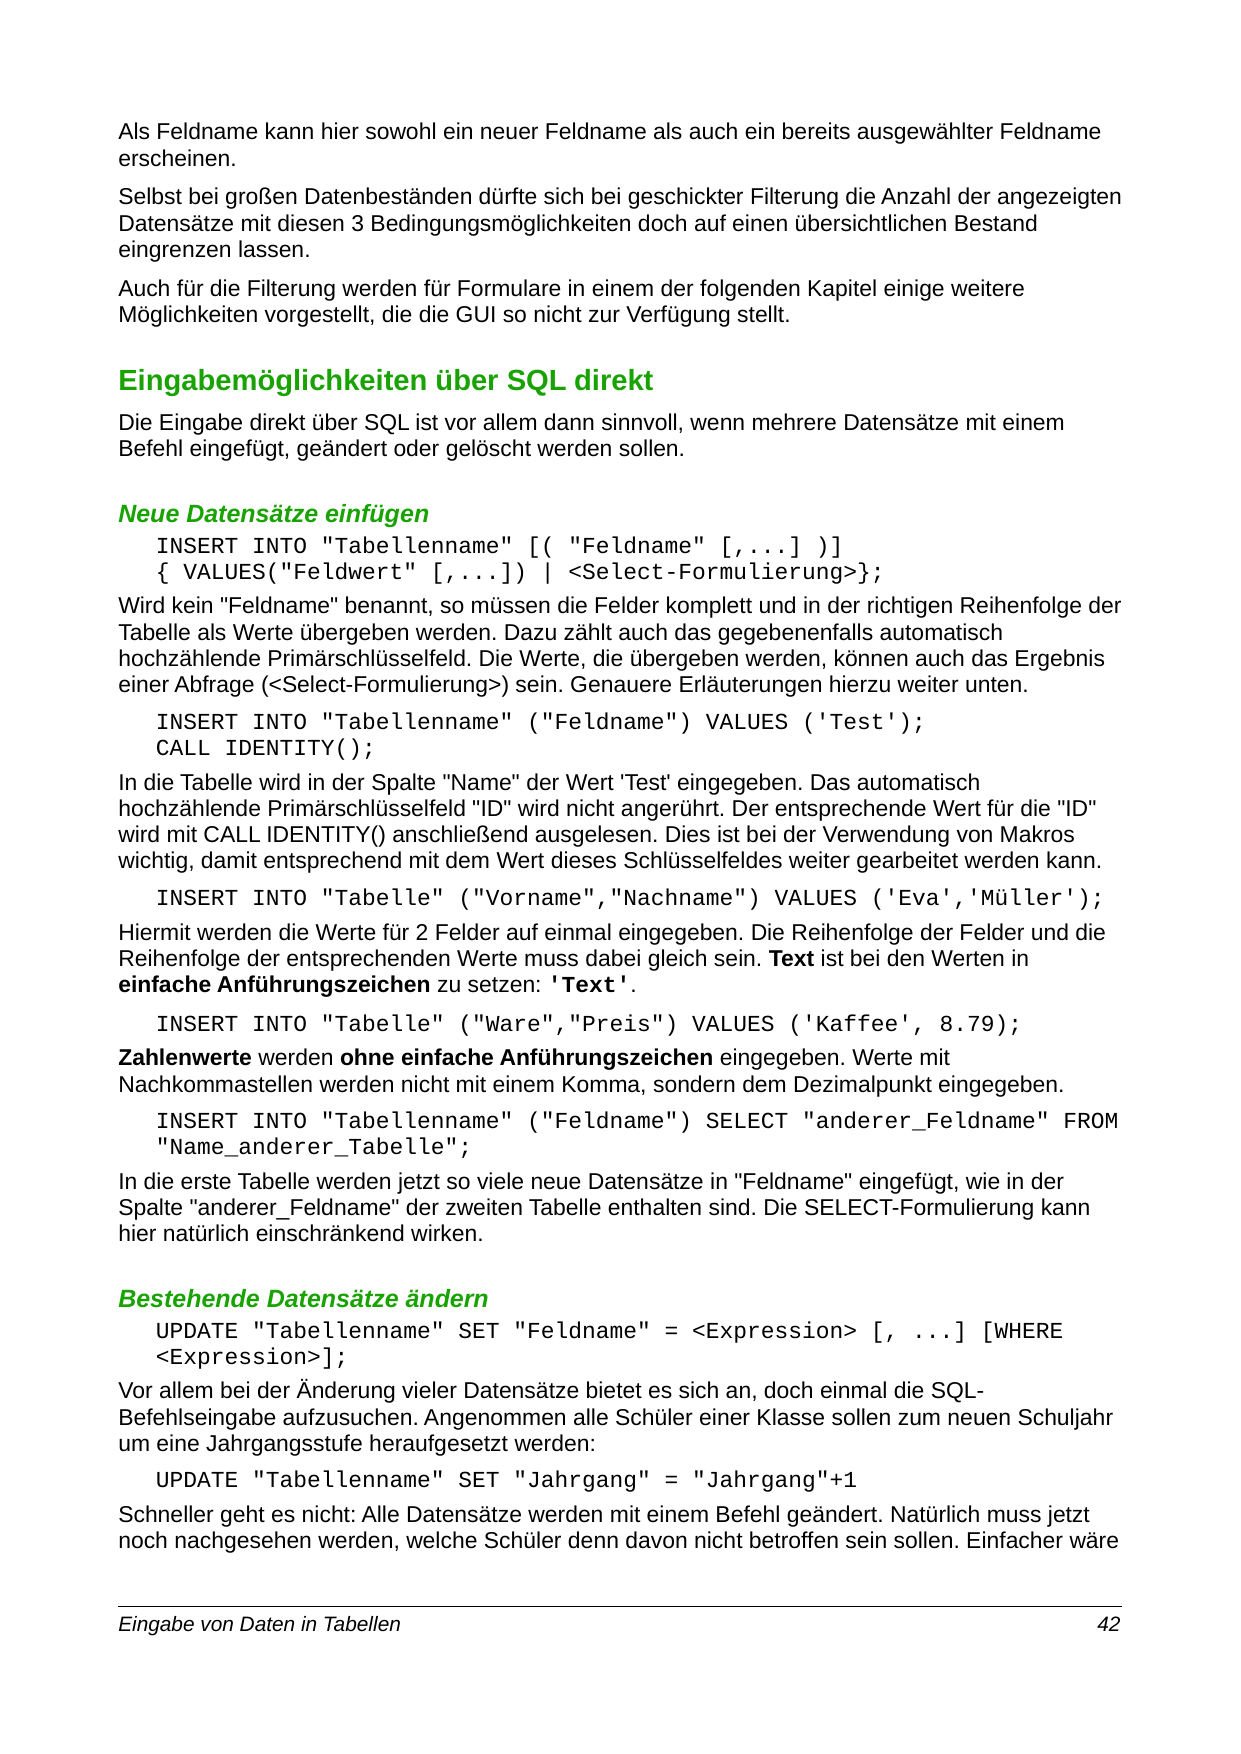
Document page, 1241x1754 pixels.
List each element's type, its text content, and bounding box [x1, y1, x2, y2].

text Hiermit werden die Werte für 2 Felder auf einmal eingegeben. Die Reihenfolge der Felder und die Reihenfolge der entsprechenden Werte muss dabei gleich sein. Text ist bei den Werten in einfache Anführungszeichen zu setzen: 'Text'. [118, 918, 1122, 999]
text Schneller geht es nicht: Alle Datensätze werden mit einem Befehl geändert. Natürlich muss jetzt noch nachgesehen werden, welche Schüler denn davon nicht betroffen sein sollen. Einfacher wäre [118, 1501, 1122, 1554]
subtitle Bestehende Datensätze ändern [118, 1284, 1122, 1313]
text INSERT INTO "Tabelle" ("Ware","Preis") VALUES ('Kaffee', 8.79); [156, 1012, 1122, 1038]
text Selbst bei großen Datenbeständen dürfte sich bei geschickter Filterung die Anzahl der angezeigten Datensätze mit diesen 3 Bedingungsmöglichkeiten doch auf einen übersichtlichen Bestand eingrenzen lassen. [118, 183, 1122, 262]
text CALL IDENTITY(); [156, 736, 1122, 762]
text INSERT INTO "Tabellenname" [( "Feldname" [,...] )] [156, 534, 1122, 560]
text INSERT INTO "Tabellenname" ("Feldname") SELECT "anderer_Feldname" FROM "Name_anderer_Tabelle"; [156, 1109, 1122, 1161]
text { VALUES("Feldwert" [,...]) | <Select-Formulierung>}; [156, 560, 1122, 586]
text UPDATE "Tabellenname" SET "Feldname" = <Expression> [, ...] [WHERE <Expression>]; [156, 1319, 1122, 1371]
text Wird kein "Feldname" benannt, so müssen die Felder komplett und in der richtigen Reihenfolge der Tabelle als Werte übergeben werden. Dazu zählt auch das gegebenenfalls automatisch hochzählende Primärschlüsselfeld. Die Werte, die übergeben werden, können auch das Ergebnis einer Abfrage (<Select-Formulierung>) sein. Genauere Erläuterungen hierzu weiter unten. [118, 592, 1122, 698]
subtitle Neue Datensätze einfügen [118, 499, 1122, 528]
text Die Eingabe direkt über SQL ist vor allem dann sinnvoll, wenn mehrere Datensätze mit einem Befehl eingefügt, geändert oder gelöscht werden sollen. [118, 409, 1122, 462]
text UPDATE "Tabellenname" SET "Jahrgang" = "Jahrgang"+1 [156, 1469, 1122, 1495]
subtitle Eingabemöglichkeiten über SQL direkt [118, 363, 1122, 397]
text In die Tabelle wird in der Spalte "Name" der Wert 'Test' eingegeben. Das automatisch hochzählende Primärschlüsselfeld "ID" wird nicht angerührt. Der entsprechende Wert für die "ID" wird mit CALL IDENTITY() anschließend ausgelesen. Dies ist bei der Verwendung von Makros wichtig, damit entsprechend mit dem Wert dieses Schlüsselfeldes weiter gearbeitet werden kann. [118, 768, 1122, 874]
text Auch für die Filterung werden für Formulare in einem der folgenden Kapitel einige weitere Möglichkeiten vorgestellt, die die GUI so nicht zur Verfügung stellt. [118, 275, 1122, 328]
text Als Feldname kann hier sowohl ein neuer Feldname als auch ein bereits ausgewählter Feldname erscheinen. [118, 118, 1122, 171]
text Zahlenwerte werden ohne einfache Anführungszeichen eingegeben. Werte mit Nachkommastellen werden nicht mit einem Komma, sondern dem Dezimalpunkt eingegeben. [118, 1044, 1122, 1097]
text INSERT INTO "Tabelle" ("Vorname","Nachname") VALUES ('Eva','Müller'); [156, 886, 1122, 912]
text Vor allem bei der Änderung vieler Datensätze bietet es sich an, doch einmal die SQL-Befehlseingabe aufzusuchen. Angenommen alle Schüler einer Klasse sollen zum neuen Schuljahr um eine Jahrgangsstufe heraufgesetzt werden: [118, 1377, 1122, 1456]
text In die erste Tabelle werden jetzt so viele neue Datensätze in "Feldname" eingefügt, wie in der Spalte "anderer_Feldname" der zweiten Tabelle enthalten sind. Die SELECT-Formulierung kann hier natürlich einschränkend wirken. [118, 1168, 1122, 1247]
text INSERT INTO "Tabellenname" ("Feldname") VALUES ('Test'); [156, 710, 1122, 736]
